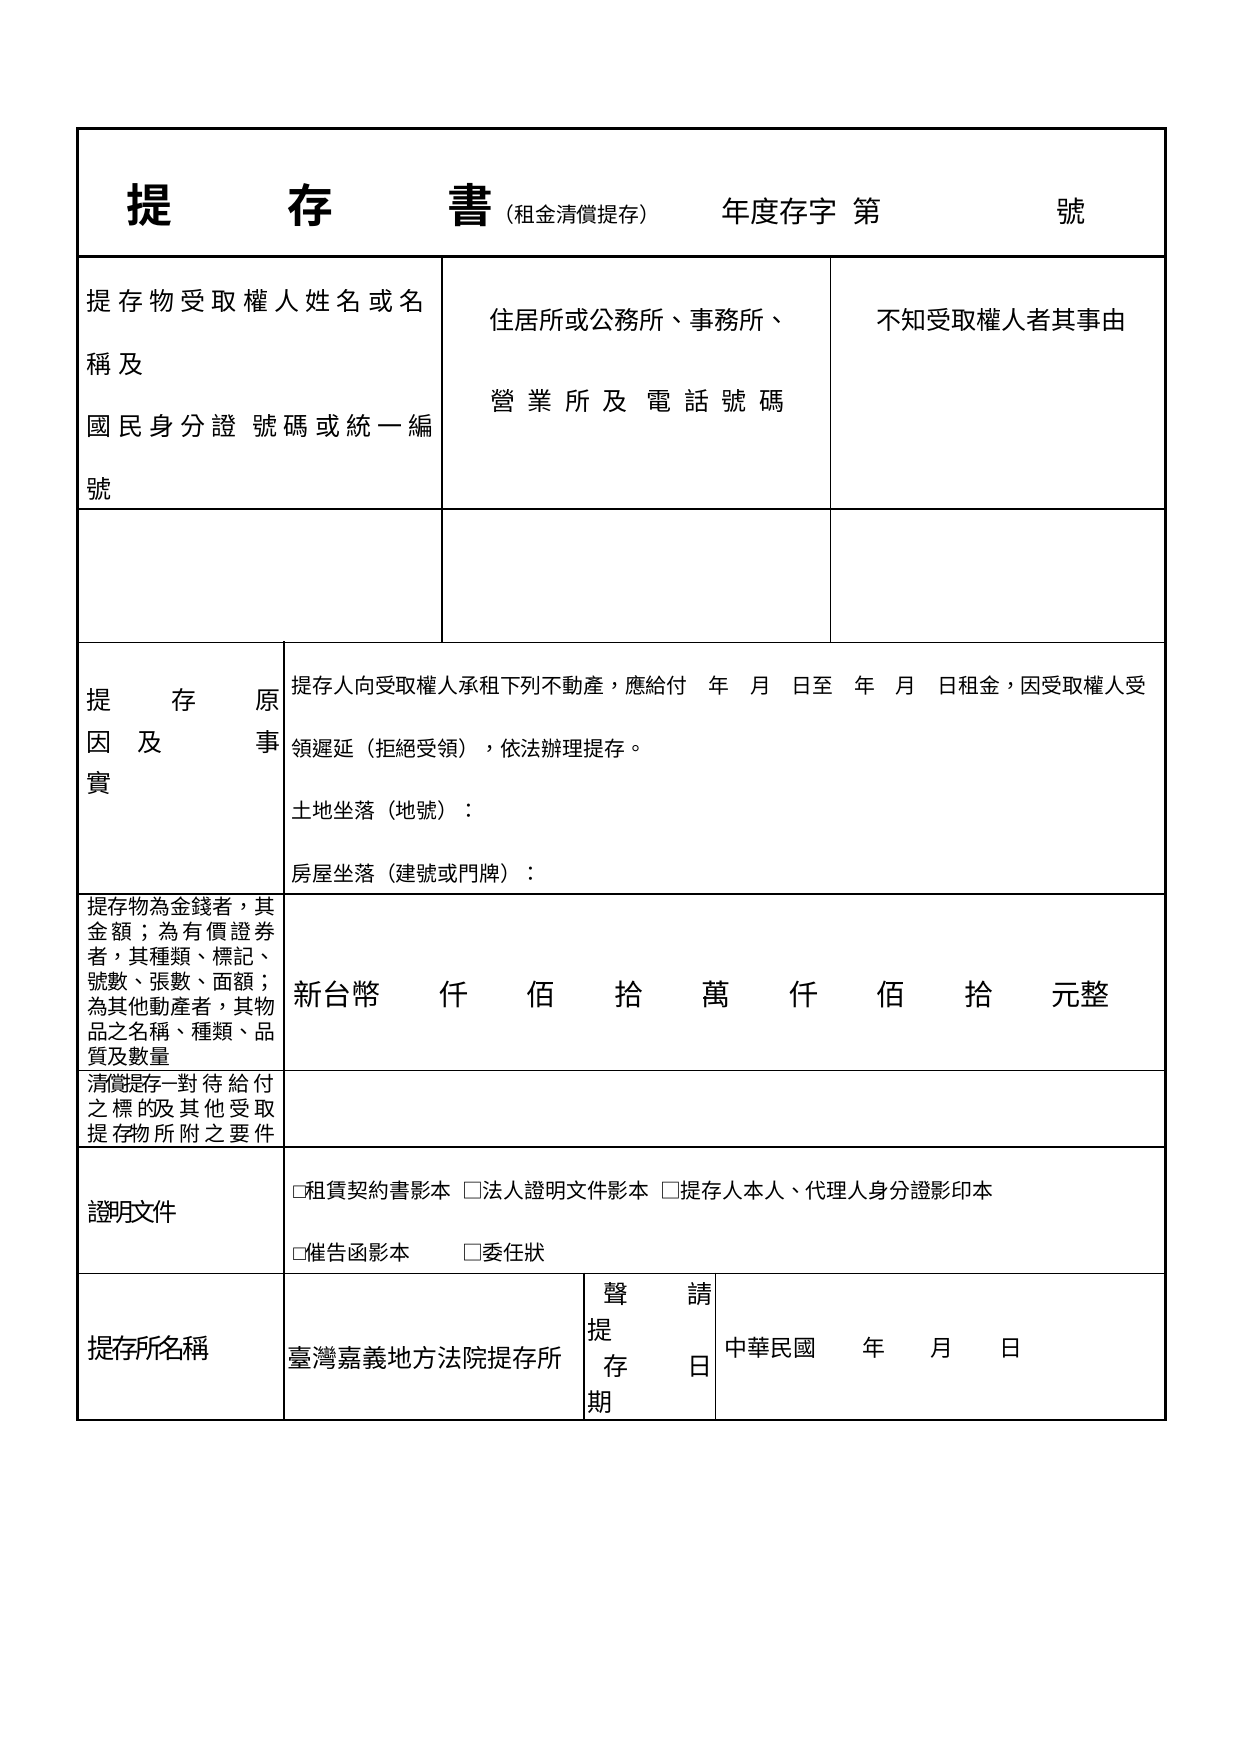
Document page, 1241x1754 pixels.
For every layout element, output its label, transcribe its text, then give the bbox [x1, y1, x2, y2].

table_cell 中華民國 年 月 日 [716, 1274, 1164, 1419]
table_cell 提存所名稱 [79, 1274, 283, 1419]
table_cell 證明文件 [79, 1148, 283, 1273]
table_cell [285, 1071, 1164, 1146]
table_header 提 存 書（租金清償提存） 年度存字 第 號 [79, 130, 1164, 255]
table_cell 不知受取權人者其事由 [831, 258, 1164, 508]
table_cell □租賃契約書影本 □法人證明文件影本 □提存人本人、代理人身分證影印本 □催告函影本 □委任狀 [285, 1148, 1164, 1273]
table_cell 清償提存－對 待 給 付 之 標 的及 其 他 受 取 提 存物 所 附 之 要 件 [79, 1071, 283, 1146]
table_cell 提存物為金錢者，其金額；為有價證券者，其種類、標記、號數、張數、面額；為其他動產者，其物品之名稱、種類、品質及數量 [79, 895, 283, 1069]
table_cell [443, 510, 830, 641]
table_cell 提 存 原 因 及 事 實 [79, 643, 283, 893]
table_cell [831, 510, 1164, 641]
table_cell 住居所或公務所、事務所、 營 業 所 及 電 話 號 碼 [443, 258, 830, 508]
table_cell 提 存 物 受 取 權 人 姓 名 或 名 稱 及 國 民 身 分 證 號 碼 或 統 一 編 號 [79, 258, 441, 508]
table_cell [79, 510, 441, 641]
table_cell 新台幣 仟 佰 拾 萬 仟 佰 拾 元整 [285, 895, 1164, 1069]
table_cell 聲 請 提 存 日 期 [585, 1274, 715, 1419]
table_cell 提存人向受取權人承租下列不動產，應給付 年 月 日至 年 月 日租金，因受取權人受領遲延（拒絕受領），依法辦理提存。 土地坐落（地號）： 房屋坐落（建號或門牌）： [285, 643, 1164, 893]
table_cell 臺灣嘉義地方法院提存所 [285, 1274, 583, 1419]
